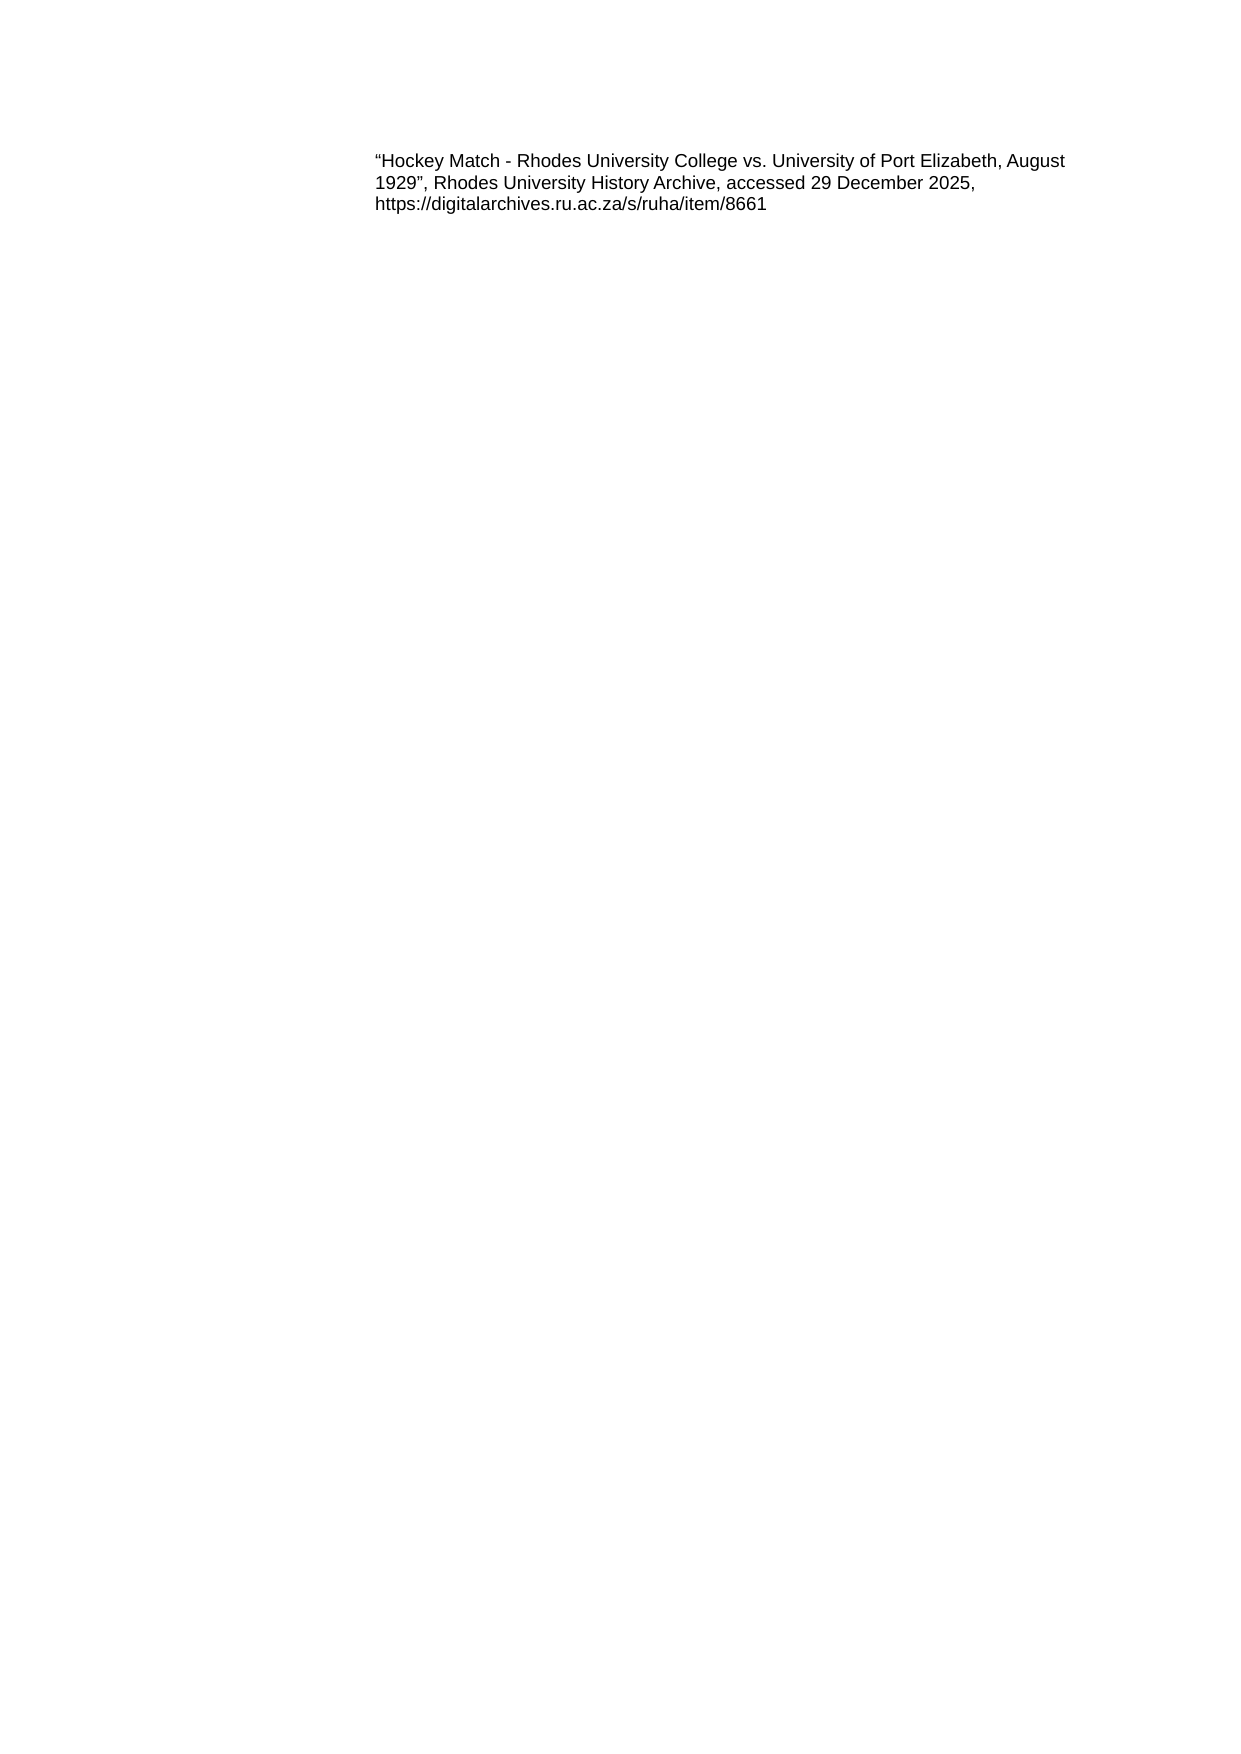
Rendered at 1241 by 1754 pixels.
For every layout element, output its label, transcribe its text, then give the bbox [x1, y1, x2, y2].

text “Hockey Match - Rhodes University College vs. University of Port Elizabeth, August 1929”, Rhodes University History Archive, accessed 29 December 2025, https://digitalarchives.ru.ac.za/s/ruha/item/8661 [375, 150, 1090, 215]
